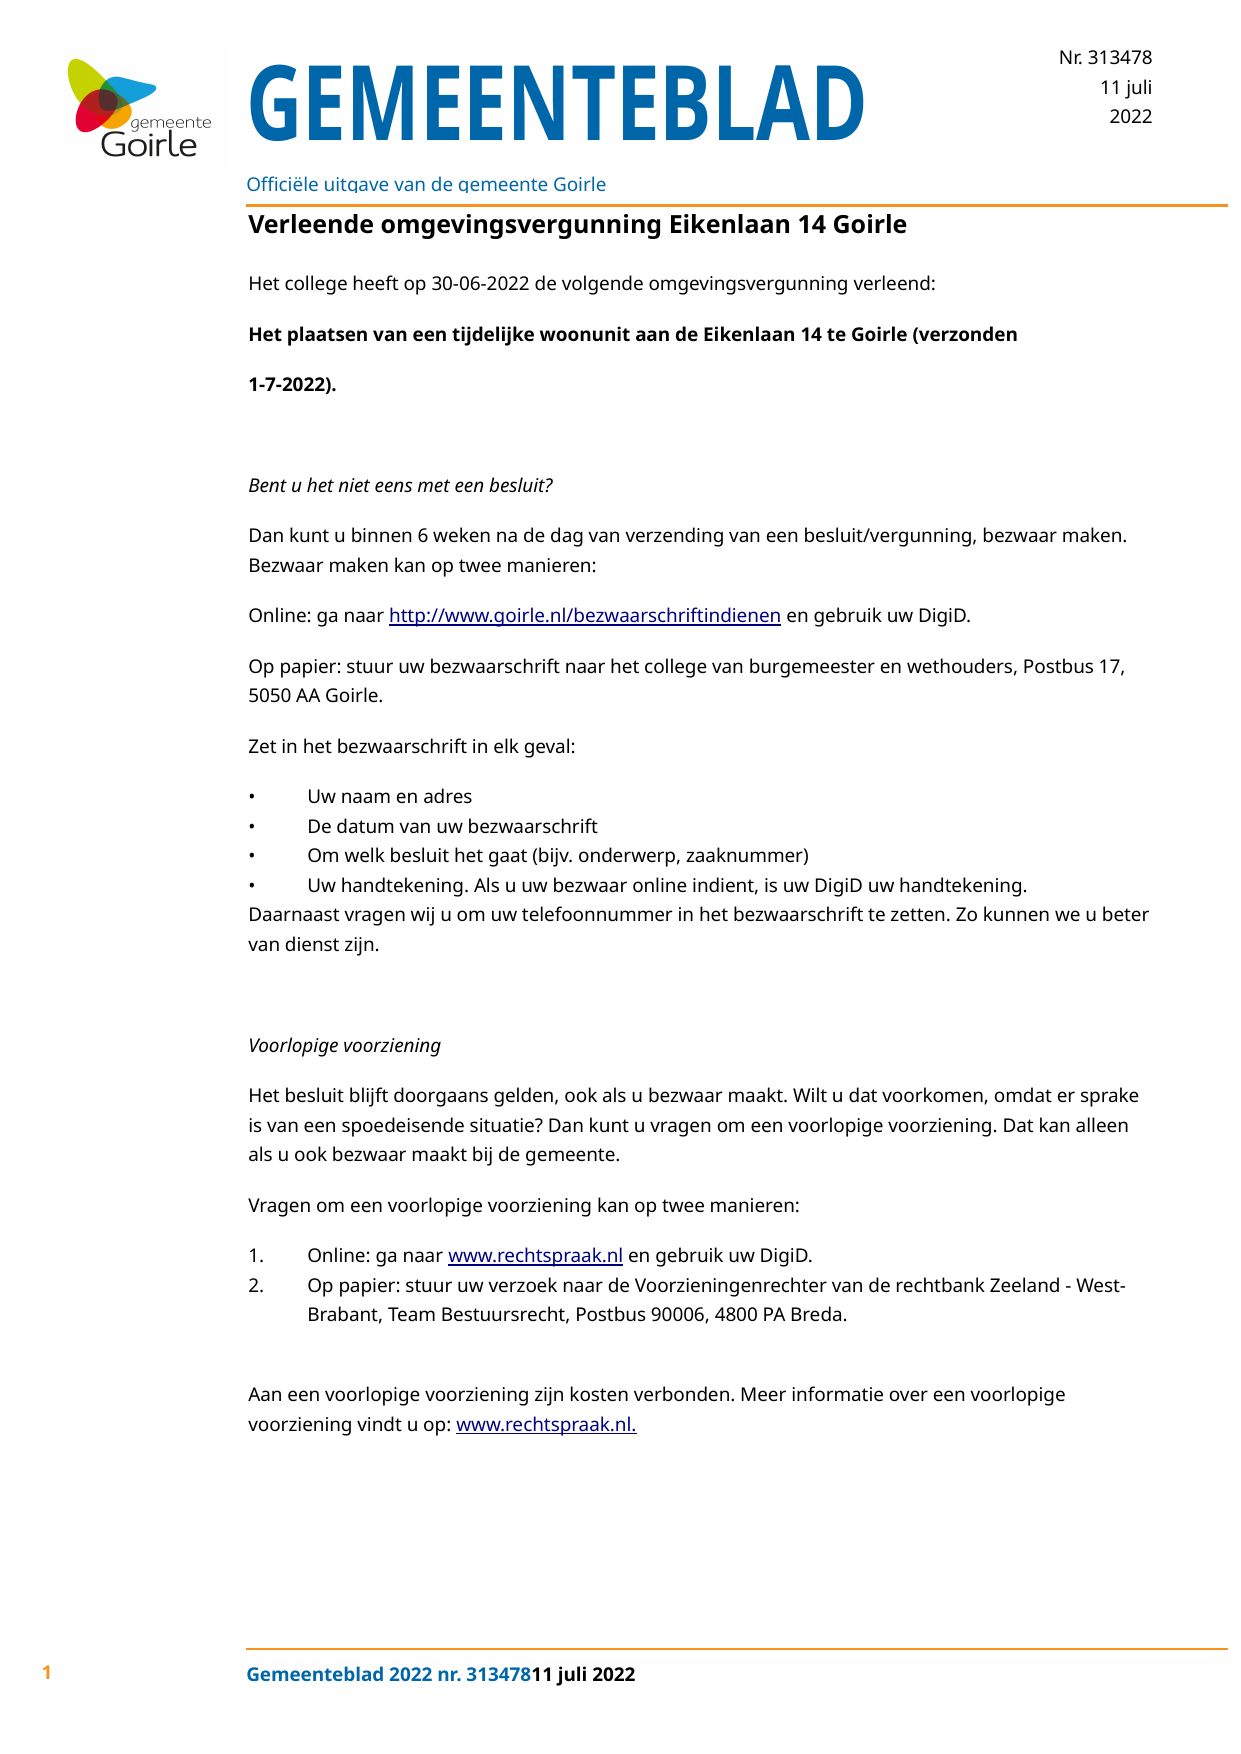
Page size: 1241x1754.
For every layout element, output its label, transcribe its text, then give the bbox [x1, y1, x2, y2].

picture [41, 47, 231, 172]
text Daarnaast vragen wij u om uw telefoonnummer in het bezwaarschrift te zetten. Zo kunnen we u beter van dienst zijn. [248, 902, 1152, 957]
list De datum van uw bezwaarschrift [248, 813, 1152, 838]
list Uw handtekening. Als u uw bezwaar online indient, is uw DigiD uw handtekening. [248, 872, 1152, 898]
text Vragen om een voorlopige voorziening kan op twee manieren: [248, 1192, 1152, 1218]
text Voorlopige voorziening [248, 1032, 1152, 1058]
list Online: ga naar www.rechtspraak.nl en gebruik uw DigiD. [248, 1242, 1152, 1268]
list Op papier: stuur uw verzoek naar de Voorzieningenrechter van de rechtbank Zeeland - West-Brabant, Team Bestuursrecht, Postbus 90006, 4800 PA Breda. [248, 1272, 1152, 1327]
list Om welk besluit het gaat (bijv. onderwerp, zaaknummer) [248, 842, 1152, 868]
text 1-7-2022). [248, 371, 1152, 397]
text Bent u het niet eens met een besluit? [248, 472, 1152, 498]
text Zet in het bezwaarschrift in elk geval: [248, 733, 1152, 758]
text Op papier: stuur uw bezwaarschrift naar het college van burgemeester en wethouders, Postbus 17, 5050 AA Goirle. [248, 653, 1152, 708]
text Het plaatsen van een tijdelijke woonunit aan de Eikenlaan 14 te Goirle (verzonden [248, 321, 1152, 346]
text Het college heeft op 30-06-2022 de volgende omgevingsvergunning verleend: [248, 270, 1152, 296]
text Online: ga naar http://www.goirle.nl/bezwaarschriftindienen en gebruik uw DigiD. [248, 602, 1152, 628]
text Het besluit blijft doorgaans gelden, ook als u bezwaar maakt. Wilt u dat voorkomen, omdat er sprake is van een spoedeisende situatie? Dan kunt u vragen om een voorlopige voorziening. Dat kan alleen als u ook bezwaar maakt bij de gemeente. [248, 1082, 1152, 1167]
text Aan een voorlopige voorziening zijn kosten verbonden. Meer informatie over een voorlopige voorziening vindt u op: www.rechtspraak.nl. [248, 1382, 1152, 1437]
list Uw naam en adres [248, 783, 1152, 809]
text Verleende omgevingsvergunning Eikenlaan 14 Goirle [248, 207, 1152, 241]
text Dan kunt u binnen 6 weken na de dag van verzending van een besluit/vergunning, bezwaar maken. Bezwaar maken kan op twee manieren: [248, 522, 1152, 578]
